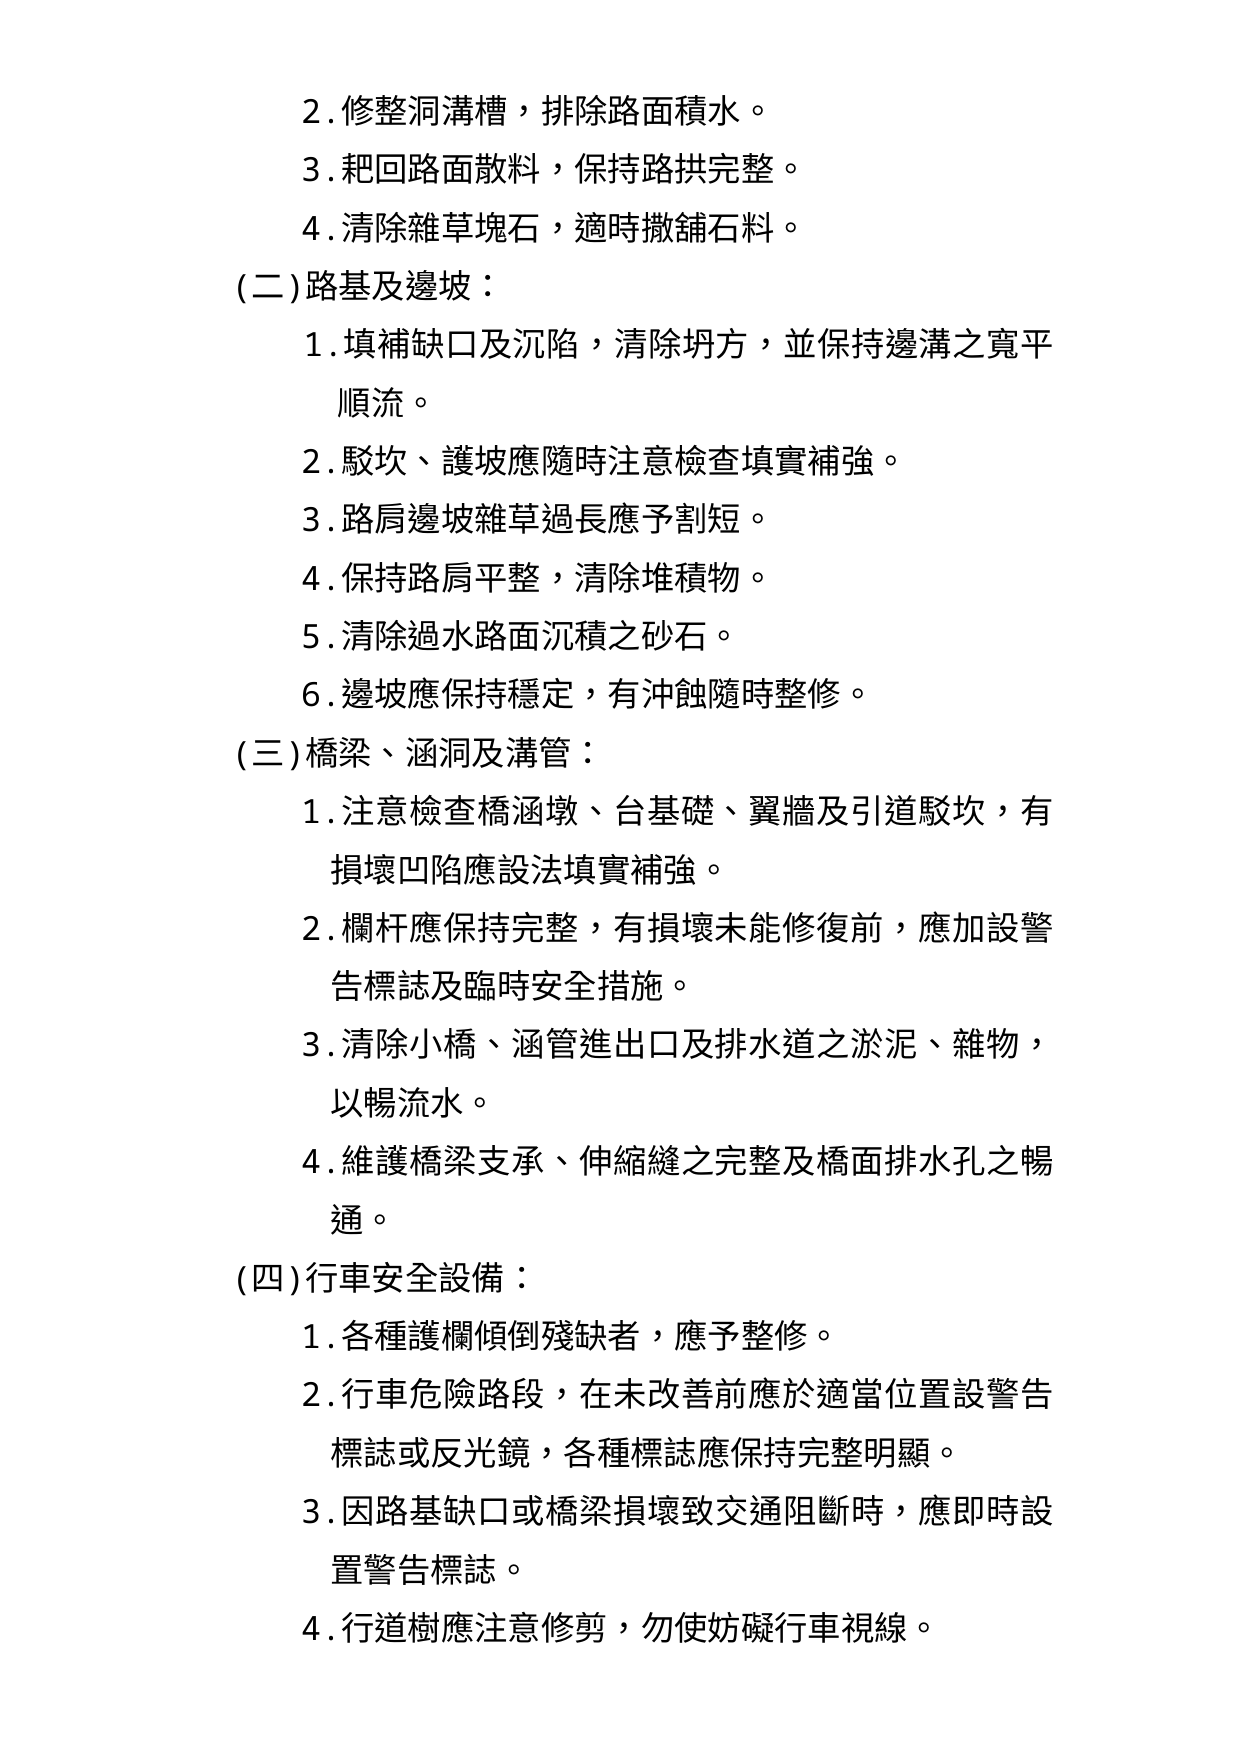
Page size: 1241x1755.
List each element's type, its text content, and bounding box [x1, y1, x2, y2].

text 3.耙回路面散料，保持路拱完整。 [301, 133, 1054, 192]
text 1.各種護欄傾倒殘缺者，應予整修。 [301, 1300, 1054, 1358]
text 3.路肩邊坡雜草過長應予割短。 [301, 483, 1054, 542]
text 4.維護橋梁支承、伸縮縫之完整及橋面排水孔之暢通。 [301, 1125, 1054, 1242]
text (三)橋梁、涵洞及溝管： [231, 717, 1054, 775]
text 6.邊坡應保持穩定，有沖蝕隨時整修。 [301, 658, 1054, 717]
text (二)路基及邊坡： [231, 250, 1054, 308]
text 3.因路基缺口或橋梁損壞致交通阻斷時，應即時設置警告標誌。 [301, 1475, 1054, 1592]
text 2.欄杆應保持完整，有損壞未能修復前，應加設警告標誌及臨時安全措施。 [301, 892, 1054, 1008]
text 4.行道樹應注意修剪，勿使妨礙行車視線。 [301, 1592, 1054, 1650]
text 4.清除雜草塊石，適時撒舖石料。 [301, 192, 1054, 250]
text (四)行車安全設備： [231, 1242, 1054, 1300]
text 5.清除過水路面沉積之砂石。 [301, 600, 1054, 658]
text 1.注意檢查橋涵墩、台基礎、翼牆及引道駁坎，有損壞凹陷應設法填實補強。 [301, 775, 1054, 892]
text 3.清除小橋、涵管進出口及排水道之淤泥、雜物，以暢流水。 [301, 1008, 1054, 1125]
text 2.行車危險路段，在未改善前應於適當位置設警告標誌或反光鏡，各種標誌應保持完整明顯。 [301, 1358, 1054, 1475]
text 2.修整洞溝槽，排除路面積水。 [301, 75, 1054, 133]
text 1.填補缺口及沉陷，清除坍方，並保持邊溝之寬平順流。 [303, 308, 1054, 425]
text 4.保持路肩平整，清除堆積物。 [301, 542, 1054, 600]
text 2.駁坎、護坡應隨時注意檢查填實補強。 [301, 425, 1054, 483]
